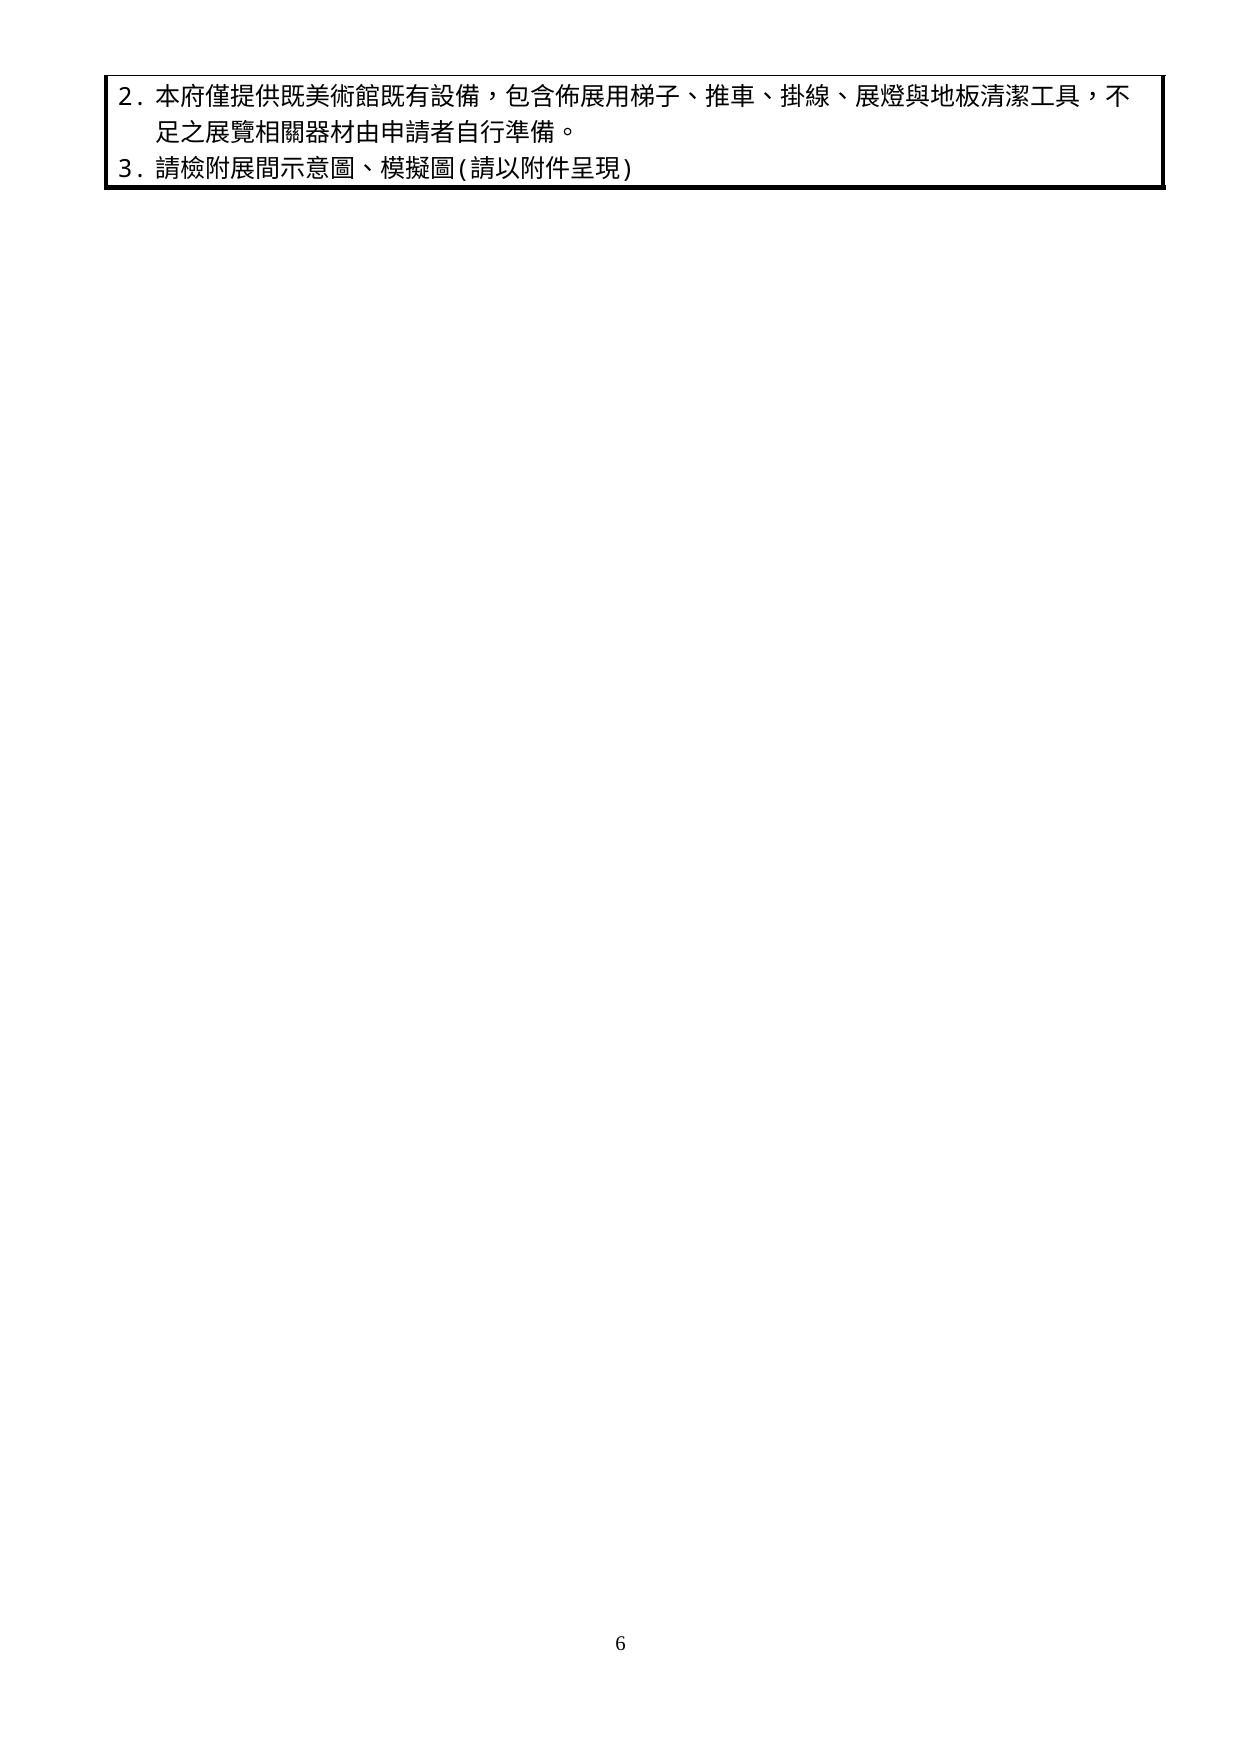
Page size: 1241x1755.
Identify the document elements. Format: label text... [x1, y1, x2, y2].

table_cell 申請展出者，需考量現場空間環境特性、施作條件限制及公共安全因素，並於提案計畫中述明作品安置地點、固定方式、觀賞機制或、互動模式。 本府僅提供既美術館既有設備，包含佈展用梯子、推車、掛線、展燈與地板清潔工具，不足之展覽相關器材由申請者自行準備。 請檢附展間示意圖、模擬圖(請以附件呈現) [108, 76, 1161, 185]
